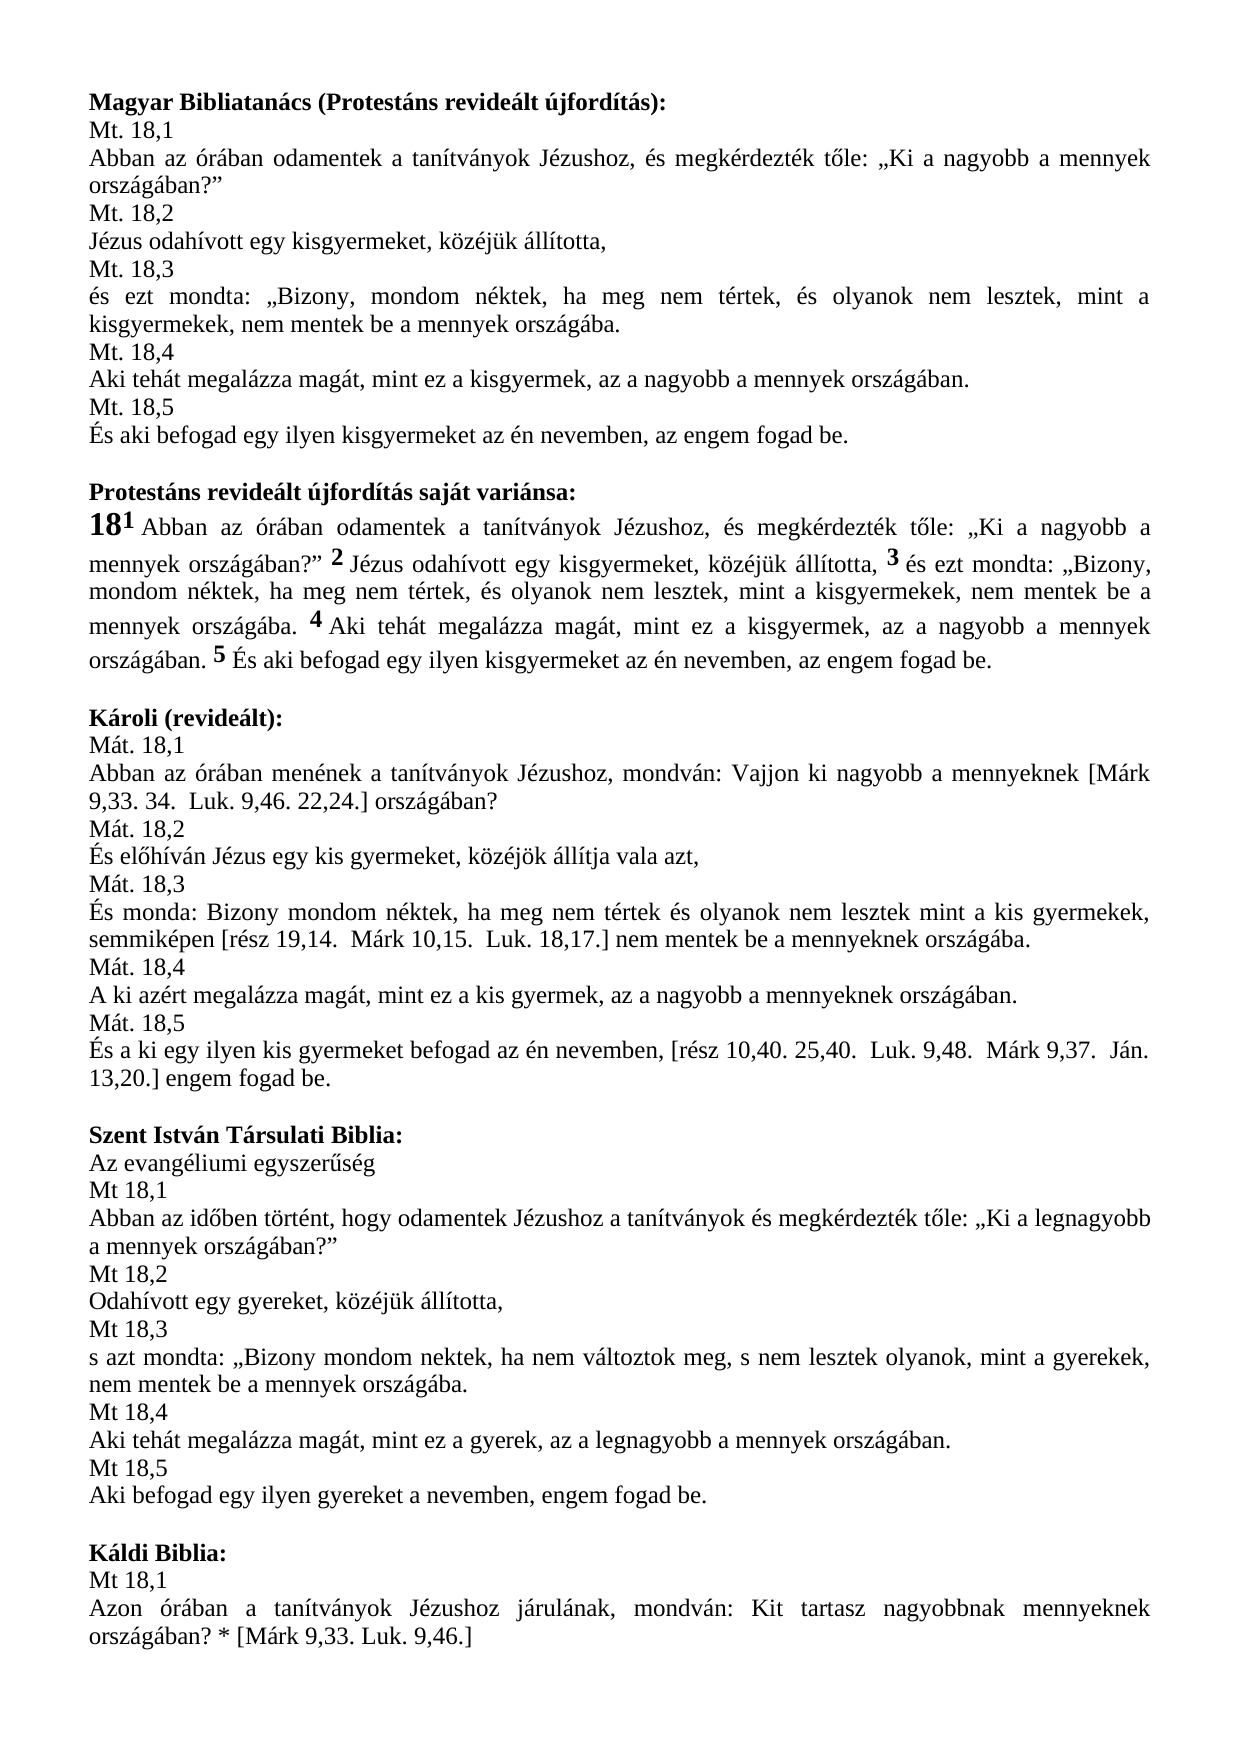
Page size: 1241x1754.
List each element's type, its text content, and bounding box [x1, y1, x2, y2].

text És aki befogad egy ilyen kisgyermeket az én nevemben, az engem fogad be. [88, 421, 1152, 449]
text Aki tehát megalázza magát, mint ez a gyerek, az a legnagyobb a mennyek országában. [88, 1426, 1152, 1454]
text Mt. 18,3 [88, 255, 1152, 282]
text Mt 18,4 [88, 1398, 1152, 1426]
text Mát. 18,4 [88, 953, 1152, 981]
text Mt. 18,4 [88, 338, 1152, 366]
text Mát. 18,1 [88, 732, 1152, 759]
text és ezt mondta: „Bizony, mondom néktek, ha meg nem tértek, és olyanok nem lesztek, mint a kisgyermekek, nem mentek be a mennyek országába. [88, 282, 1152, 338]
text Protestáns revideált újfordítás saját variánsa: [88, 478, 1152, 506]
text Abban az órában odamentek a tanítványok Jézushoz, és megkérdezték tőle: „Ki a nagyobb a mennyek országában?” [88, 144, 1152, 199]
text Jézus odahívott egy kisgyermeket, közéjük állította, [88, 227, 1152, 255]
text És monda: Bizony mondom néktek, ha meg nem tértek és olyanok nem lesztek mint a kis gyermekek, semmiképen [rész 19,14. Márk 10,15. Luk. 18,17.] nem mentek be a mennyeknek országába. [88, 898, 1152, 953]
text Mt. 18,5 [88, 393, 1152, 421]
text Mát. 18,2 [88, 815, 1152, 842]
text Abban az órában menének a tanítványok Jézushoz, mondván: Vajjon ki nagyobb a mennyeknek [Márk 9,33. 34. Luk. 9,46. 22,24.] országában? [88, 759, 1152, 815]
text s azt mondta: „Bizony mondom nektek, ha nem változtok meg, s nem lesztek olyanok, mint a gyerekek, nem mentek be a mennyek országába. [88, 1343, 1152, 1398]
text Mt 18,2 [88, 1260, 1152, 1287]
text Odahívott egy gyereket, közéjük állította, [88, 1287, 1152, 1315]
text És előhíván Jézus egy kis gyermeket, közéjök állítja vala azt, [88, 842, 1152, 870]
text Károli (revideált): [88, 704, 1152, 732]
text Abban az időben történt, hogy odamentek Jézushoz a tanítványok és megkérdezték tőle: „Ki a legnagyobb a mennyek országában?” [88, 1204, 1152, 1260]
text Mt. 18,1 [88, 116, 1152, 144]
text 181 Abban az órában odamentek a tanítványok Jézushoz, és megkérdezték tőle: „Ki a nagyobb a mennyek országában?” 2 Jézus odahívott egy kisgyermeket, közéjük állította, 3 és ezt mondta: „Bizony, mondom néktek, ha meg nem tértek, és olyanok nem lesztek, mint a kisgyermekek, nem mentek be a mennyek országába. 4 Aki tehát megalázza magát, mint ez a kisgyermek, az a nagyobb a mennyek országában. 5 És aki befogad egy ilyen kisgyermeket az én nevemben, az engem fogad be. [88, 506, 1152, 674]
text Aki tehát megalázza magát, mint ez a kisgyermek, az a nagyobb a mennyek országában. [88, 366, 1152, 393]
text És a ki egy ilyen kis gyermeket befogad az én nevemben, [rész 10,40. 25,40. Luk. 9,48. Márk 9,37. Ján. 13,20.] engem fogad be. [88, 1036, 1152, 1092]
text Mt 18,1 [88, 1566, 1152, 1594]
text Mát. 18,3 [88, 870, 1152, 898]
text Az evangéliumi egyszerűség [88, 1149, 1152, 1177]
text Aki befogad egy ilyen gyereket a nevemben, engem fogad be. [88, 1481, 1152, 1509]
text Mát. 18,5 [88, 1009, 1152, 1036]
text Mt 18,3 [88, 1315, 1152, 1343]
text Mt 18,5 [88, 1454, 1152, 1481]
text A ki azért megalázza magát, mint ez a kis gyermek, az a nagyobb a mennyeknek országában. [88, 981, 1152, 1009]
text Magyar Bibliatanács (Protestáns revideált újfordítás): [88, 88, 1152, 116]
text Mt. 18,2 [88, 199, 1152, 227]
text Azon órában a tanítványok Jézushoz járulának, mondván: Kit tartasz nagyobbnak mennyeknek országában? * [Márk 9,33. Luk. 9,46.] [88, 1594, 1152, 1649]
text Szent István Társulati Biblia: [88, 1121, 1152, 1149]
text Mt 18,1 [88, 1177, 1152, 1204]
text Káldi Biblia: [88, 1539, 1152, 1566]
